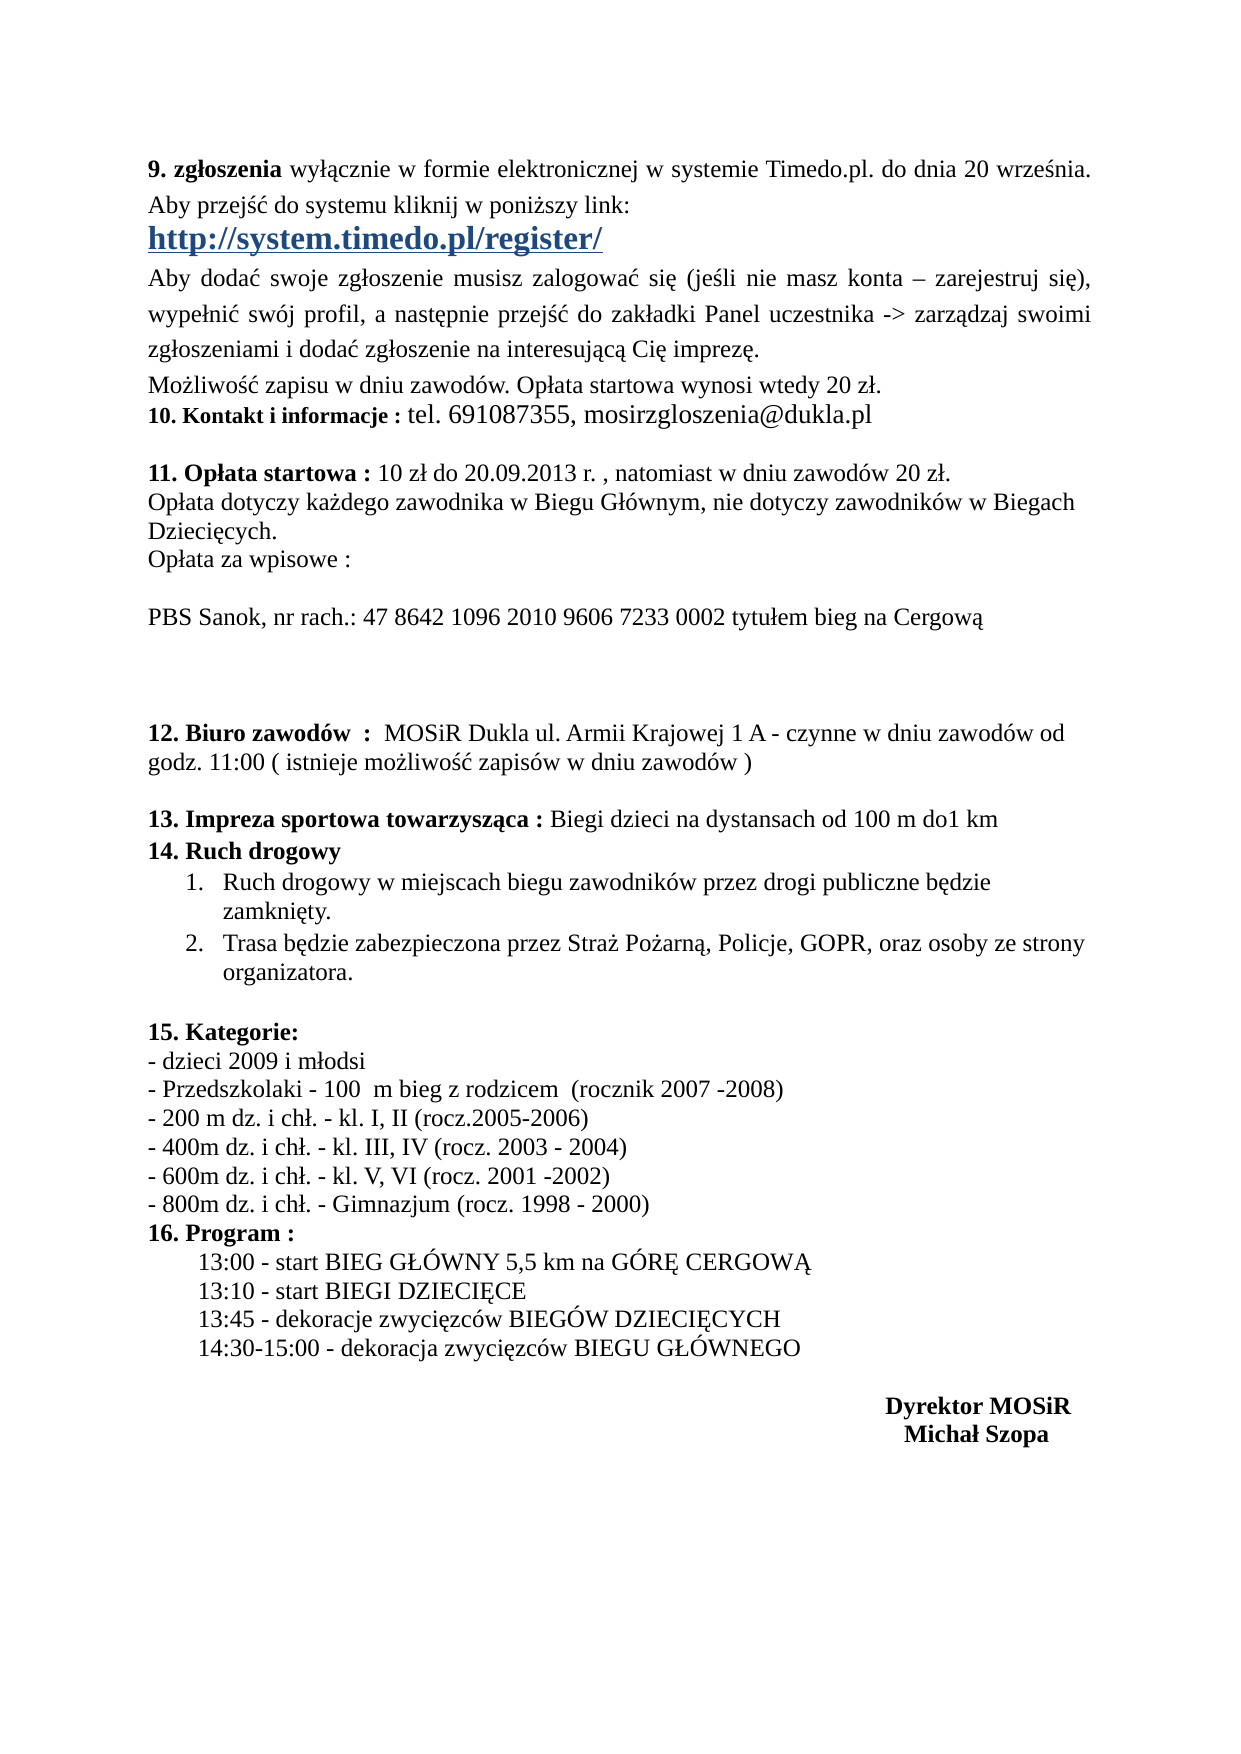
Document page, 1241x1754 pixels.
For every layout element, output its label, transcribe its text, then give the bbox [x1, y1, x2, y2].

text - Przedszkolaki - 100 m bieg z rodzicem (rocznik 2007 -2008) [148, 1074, 1093, 1103]
text 9. zgłoszenia wyłącznie w formie elektronicznej w systemie Timedo.pl. do dnia 20 września. Aby przejść do systemu kliknij w poniższy link: [148, 148, 1093, 218]
text 11. Opłata startowa : 10 zł do 20.09.2013 r. , natomiast w dniu zawodów 20 zł. Opłata dotyczy każdego zawodnika w Biegu Głównym, nie dotyczy zawodników w Biegach Dziecięcych. [148, 458, 1093, 544]
text 16. Program : [148, 1218, 1093, 1247]
text 13:45 - dekoracje zwycięzców BIEGÓW DZIECIĘCYCH [148, 1304, 1093, 1333]
text 13:10 - start BIEGI DZIECIĘCE [148, 1276, 1093, 1304]
text http://system.timedo.pl/register/ [148, 218, 1093, 257]
list Trasa będzie zabezpieczona przez Straż Pożarną, Policje, GOPR, oraz osoby ze strony organizatora. [185, 928, 1093, 985]
text 13. Impreza sportowa towarzysząca : Biegi dzieci na dystansach od 100 m do1 km [148, 804, 1093, 833]
text - 200 m dz. i chł. - kl. I, II (rocz.2005-2006) [148, 1103, 1093, 1132]
text 10. Kontakt i informacje : tel. 691087355, mosirzgloszenia@dukla.pl [148, 398, 1093, 429]
text Michał Szopa [148, 1419, 1093, 1448]
text - 800m dz. i chł. - Gimnazjum (rocz. 1998 - 2000) [148, 1189, 1093, 1218]
text PBS Sanok, nr rach.: 47 8642 1096 2010 9606 7233 0002 tytułem bieg na Cergową [148, 602, 1093, 631]
text - 400m dz. i chł. - kl. III, IV (rocz. 2003 - 2004) [148, 1132, 1093, 1161]
text 12. Biuro zawodów : MOSiR Dukla ul. Armii Krajowej 1 A - czynne w dniu zawodów od godz. 11:00 ( istnieje możliwość zapisów w dniu zawodów ) [148, 718, 1093, 775]
text 14:30-15:00 - dekoracja zwycięzców BIEGU GŁÓWNEGO [148, 1333, 1093, 1391]
text - dzieci 2009 i młodsi [148, 1046, 1093, 1074]
text Dyrektor MOSiR [148, 1391, 1093, 1419]
text - 600m dz. i chł. - kl. V, VI (rocz. 2001 -2002) [148, 1161, 1093, 1189]
text Aby dodać swoje zgłoszenie musisz zalogować się (jeśli nie masz konta – zarejestruj się), wypełnić swój profil, a następnie przejść do zakładki Panel uczestnika -> zarządzaj swoimi zgłoszeniami i dodać zgłoszenie na interesującą Cię imprezę. [148, 257, 1093, 363]
text 15. Kategorie: [148, 1017, 1093, 1046]
text 13:00 - start BIEG GŁÓWNY 5,5 km na GÓRĘ CERGOWĄ [148, 1247, 1093, 1276]
text 14. Ruch drogowy [148, 836, 1093, 864]
text Opłata za wpisowe : [148, 544, 1093, 573]
text Możliwość zapisu w dniu zawodów. Opłata startowa wynosi wtedy 20 zł. [148, 363, 1093, 398]
list Ruch drogowy w miejscach biegu zawodników przez drogi publiczne będzie zamknięty. [185, 867, 1093, 925]
